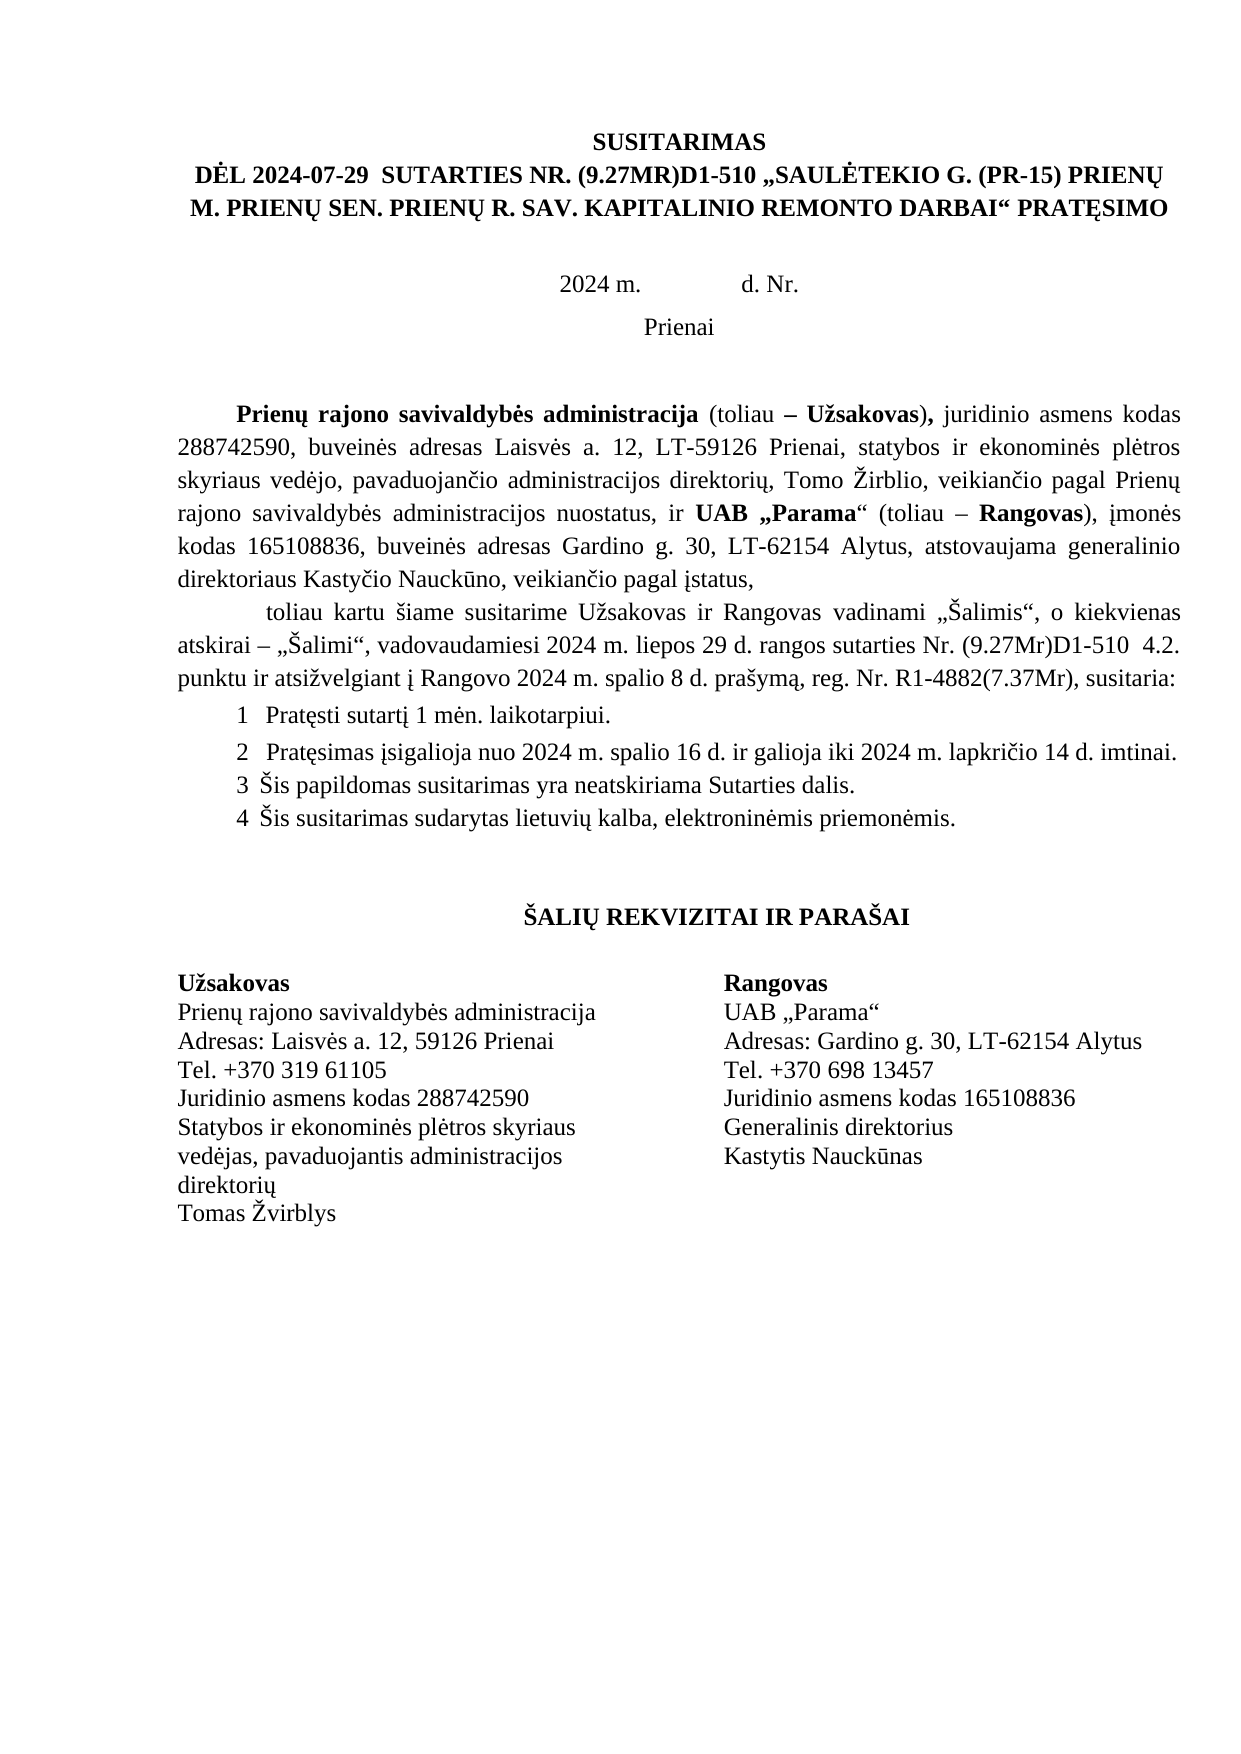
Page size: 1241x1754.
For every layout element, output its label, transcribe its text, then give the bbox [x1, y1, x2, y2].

table_cell [679, 1227, 1192, 1256]
table_cell [166, 1227, 679, 1256]
text SUSITARIMas [177, 127, 1181, 156]
subtitle DĖL 2024-07-29 SUTARTIES NR. (9.27Mr)D1-510 „SAULĖTEKIO G. (PR-15) PRIENŲ M. PRIENŲ SEN. PRIENŲ R. SAV. KAPITALINIO REMONTO DARBAI“ PRATĘSIMO [177, 160, 1181, 222]
list Pratęsti sutartį 1 mėn. laikotarpiui. [236, 700, 1181, 729]
text ŠALIŲ REKVIZITAI IR PARAŠAI [252, 902, 1181, 931]
subtitle Prienai [177, 312, 1181, 341]
text Užsakovas Rangovas [177, 968, 1181, 997]
list Šis papildomas susitarimas yra neatskiriama Sutarties dalis. [236, 770, 1181, 799]
text toliau kartu šiame susitarime Užsakovas ir Rangovas vadinami „Šalimis“, o kiekvienas atskirai – „Šalimi“, vadovaudamiesi 2024 m. liepos 29 d. rangos sutarties Nr. (9.27Mr)D1-510 4.2. punktu ir atsižvelgiant į Rangovo 2024 m. spalio 8 d. prašymą, reg. Nr. R1-4882(7.37Mr), susitaria: [177, 597, 1181, 692]
list Šis susitarimas sudarytas lietuvių kalba, elektroninėmis priemonėmis. [236, 803, 1181, 832]
text Prienų rajono savivaldybės administracija UAB „Parama“ [162, 997, 1181, 1026]
table_cell [1193, 1227, 1240, 1256]
table_header Adresas: Gardino g. 30, LT-62154 Alytus Tel. +370 698 13457 Juridinio asmens kodas 165108836 Generalinis direktorius Kastytis Nauckūnas [665, 1026, 1240, 1227]
text Prienų rajono savivaldybės administracija (toliau – Užsakovas), juridinio asmens kodas 288742590, buveinės adresas Laisvės a. 12, LT-59126 Prienai, statybos ir ekonominės plėtros skyriaus vedėjo, pavaduojančio administracijos direktorių, Tomo Žirblio, veikiančio pagal Prienų rajono savivaldybės administracijos nuostatus, ir UAB „Parama“ (toliau – Rangovas), įmonės kodas 165108836, buveinės adresas Gardino g. 30, LT-62154 Alytus, atstovaujama generalinio direktoriaus Kastyčio Nauckūno, veikiančio pagal įstatus, [177, 399, 1181, 593]
subtitle 2024 m. d. Nr. [177, 269, 1181, 298]
table_header Adresas: Laisvės a. 12, 59126 Prienai Tel. +370 319 61105 Juridinio asmens kodas 288742590 Statybos ir ekonominės plėtros skyriaus vedėjas, pavaduojantis administracijos direktorių Tomas Žvirblys [166, 1026, 664, 1227]
list Pratęsimas įsigalioja nuo 2024 m. spalio 16 d. ir galioja iki 2024 m. lapkričio 14 d. imtinai. [236, 737, 1181, 766]
